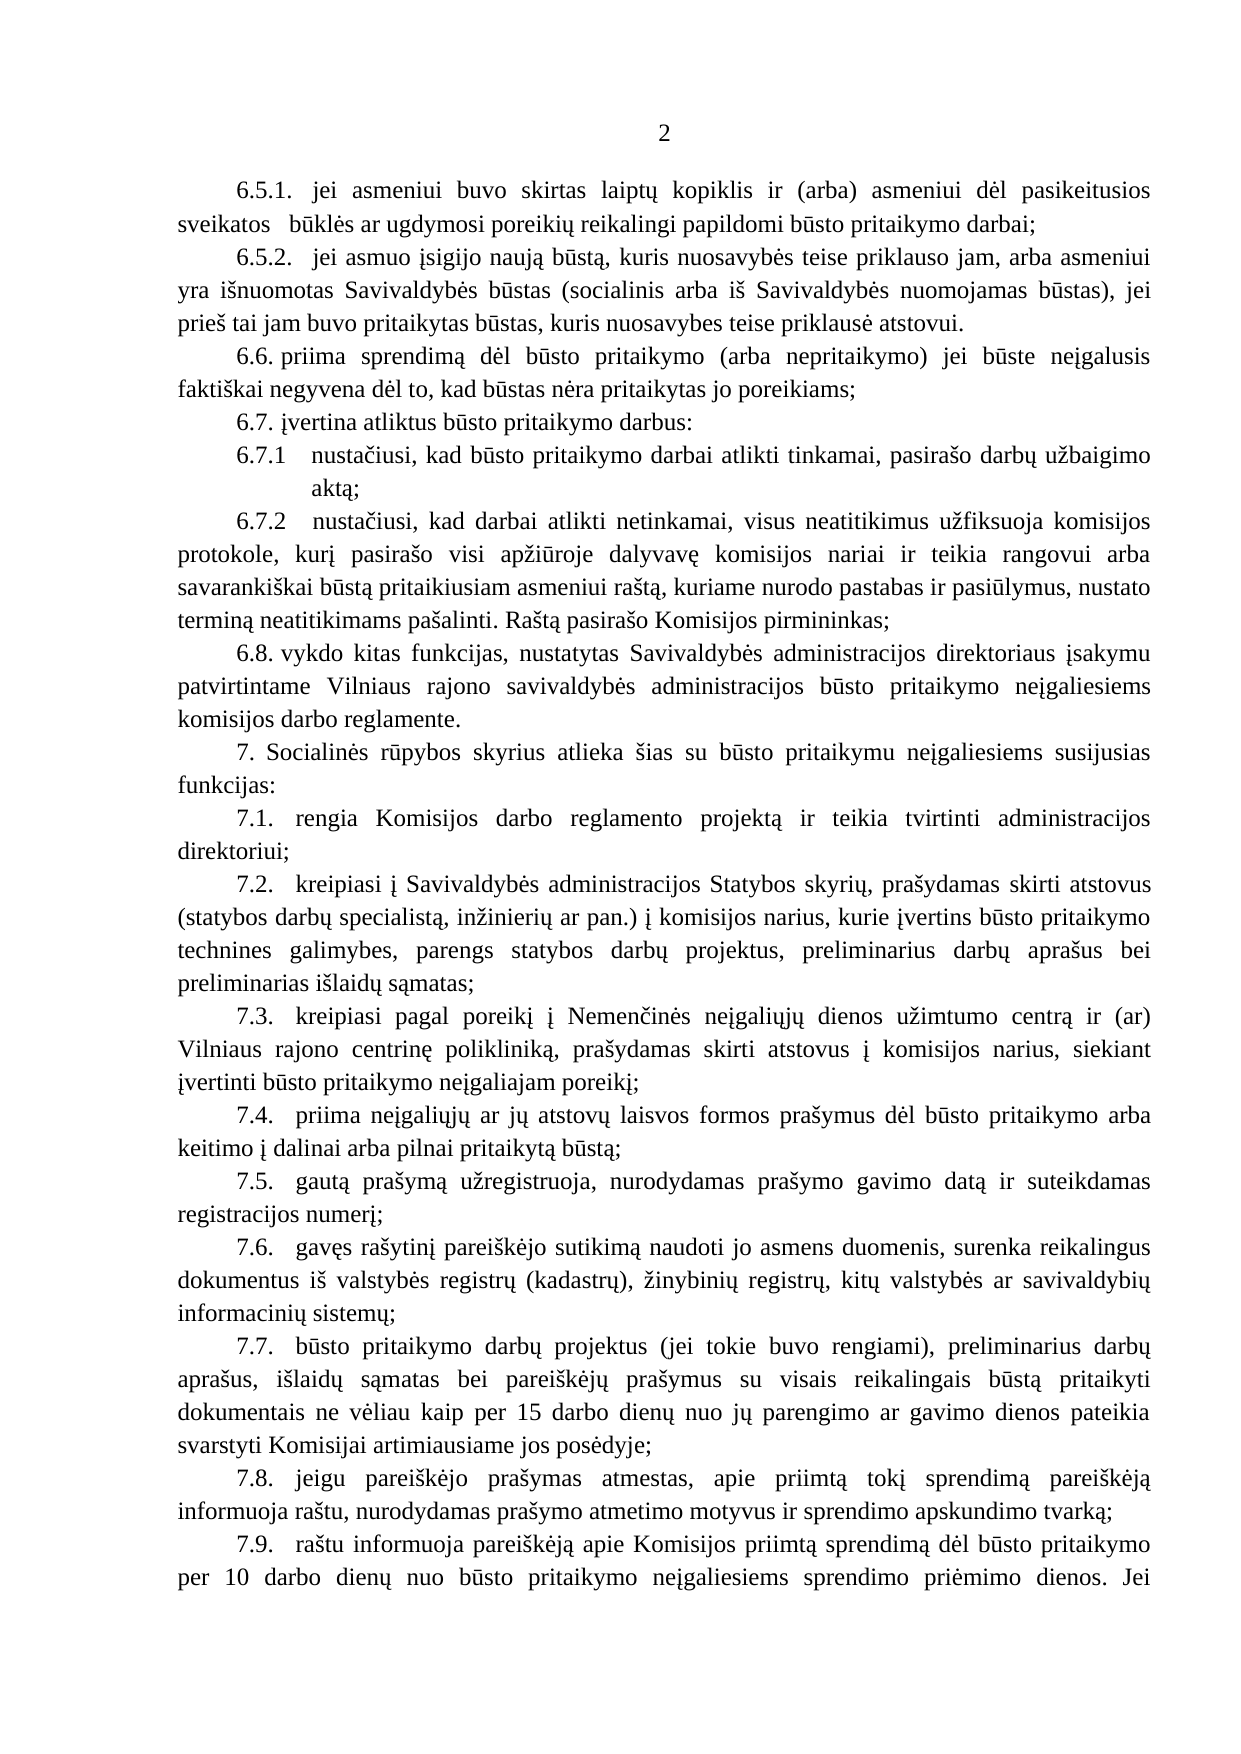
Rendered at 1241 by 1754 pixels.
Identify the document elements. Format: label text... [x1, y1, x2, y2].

text 6.8. vykdo kitas funkcijas, nustatytas Savivaldybės administracijos direktoriaus įsakymu patvirtintame Vilniaus rajono savivaldybės administracijos būsto pritaikymo neįgaliesiems komisijos darbo reglamente. [177, 638, 1152, 733]
text 7.9. raštu informuoja pareiškėją apie Komisijos priimtą sprendimą dėl būsto pritaikymo per 10 darbo dienų nuo būsto pritaikymo neįgaliesiems sprendimo priėmimo dienos. Jei [177, 1529, 1152, 1591]
text 6.5.1. jei asmeniui buvo skirtas laiptų kopiklis ir (arba) asmeniui dėl pasikeitusios sveikatos būklės ar ugdymosi poreikių reikalingi papildomi būsto pritaikymo darbai; [177, 176, 1152, 237]
text 7.4. priima neįgaliųjų ar jų atstovų laisvos formos prašymus dėl būsto pritaikymo arba keitimo į dalinai arba pilnai pritaikytą būstą; [177, 1100, 1152, 1162]
text 7.7. būsto pritaikymo darbų projektus (jei tokie buvo rengiami), preliminarius darbų aprašus, išlaidų sąmatas bei pareiškėjų prašymus su visais reikalingais būstą pritaikyti dokumentais ne vėliau kaip per 15 darbo dienų nuo jų parengimo ar gavimo dienos pateikia svarstyti Komisijai artimiausiame jos posėdyje; [177, 1331, 1152, 1459]
text 7.5. gautą prašymą užregistruoja, nurodydamas prašymo gavimo datą ir suteikdamas registracijos numerį; [177, 1166, 1152, 1228]
text 7.6. gavęs rašytinį pareiškėjo sutikimą naudoti jo asmens duomenis, surenka reikalingus dokumentus iš valstybės registrų (kadastrų), žinybinių registrų, kitų valstybės ar savivaldybių informacinių sistemų; [177, 1232, 1152, 1327]
text 7. Socialinės rūpybos skyrius atlieka šias su būsto pritaikymu neįgaliesiems susijusias funkcijas: [177, 737, 1152, 799]
text 7.8. jeigu pareiškėjo prašymas atmestas, apie priimtą tokį sprendimą pareiškėją informuoja raštu, nurodydamas prašymo atmetimo motyvus ir sprendimo apskundimo tvarką; [177, 1463, 1152, 1525]
text 6.7.2 nustačiusi, kad darbai atlikti netinkamai, visus neatitikimus užfiksuoja komisijos protokole, kurį pasirašo visi apžiūroje dalyvavę komisijos nariai ir teikia rangovui arba savarankiškai būstą pritaikiusiam asmeniui raštą, kuriame nurodo pastabas ir pasiūlymus, nustato terminą neatitikimams pašalinti. Raštą pasirašo Komisijos pirmininkas; [177, 506, 1152, 634]
text 6.7. įvertina atliktus būsto pritaikymo darbus: [177, 407, 1152, 436]
text 7.2. kreipiasi į Savivaldybės administracijos Statybos skyrių, prašydamas skirti atstovus (statybos darbų specialistą, inžinierių ar pan.) į komisijos narius, kurie įvertins būsto pritaikymo technines galimybes, parengs statybos darbų projektus, preliminarius darbų aprašus bei preliminarias išlaidų sąmatas; [177, 869, 1152, 997]
text 7.3. kreipiasi pagal poreikį į Nemenčinės neįgaliųjų dienos užimtumo centrą ir (ar) Vilniaus rajono centrinę polikliniką, prašydamas skirti atstovus į komisijos narius, siekiant įvertinti būsto pritaikymo neįgaliajam poreikį; [177, 1001, 1152, 1096]
text 6.6. priima sprendimą dėl būsto pritaikymo (arba nepritaikymo) jei būste neįgalusis faktiškai negyvena dėl to, kad būstas nėra pritaikytas jo poreikiams; [177, 341, 1152, 402]
text 6.5.2. jei asmuo įsigijo naują būstą, kuris nuosavybės teise priklauso jam, arba asmeniui yra išnuomotas Savivaldybės būstas (socialinis arba iš Savivaldybės nuomojamas būstas), jei prieš tai jam buvo pritaikytas būstas, kuris nuosavybes teise priklausė atstovui. [177, 242, 1152, 336]
text 7.1. rengia Komisijos darbo reglamento projektą ir teikia tvirtinti administracijos direktoriui; [177, 803, 1152, 865]
text 6.7.1 nustačiusi, kad būsto pritaikymo darbai atlikti tinkamai, pasirašo darbų užbaigimo aktą; [236, 440, 1152, 502]
